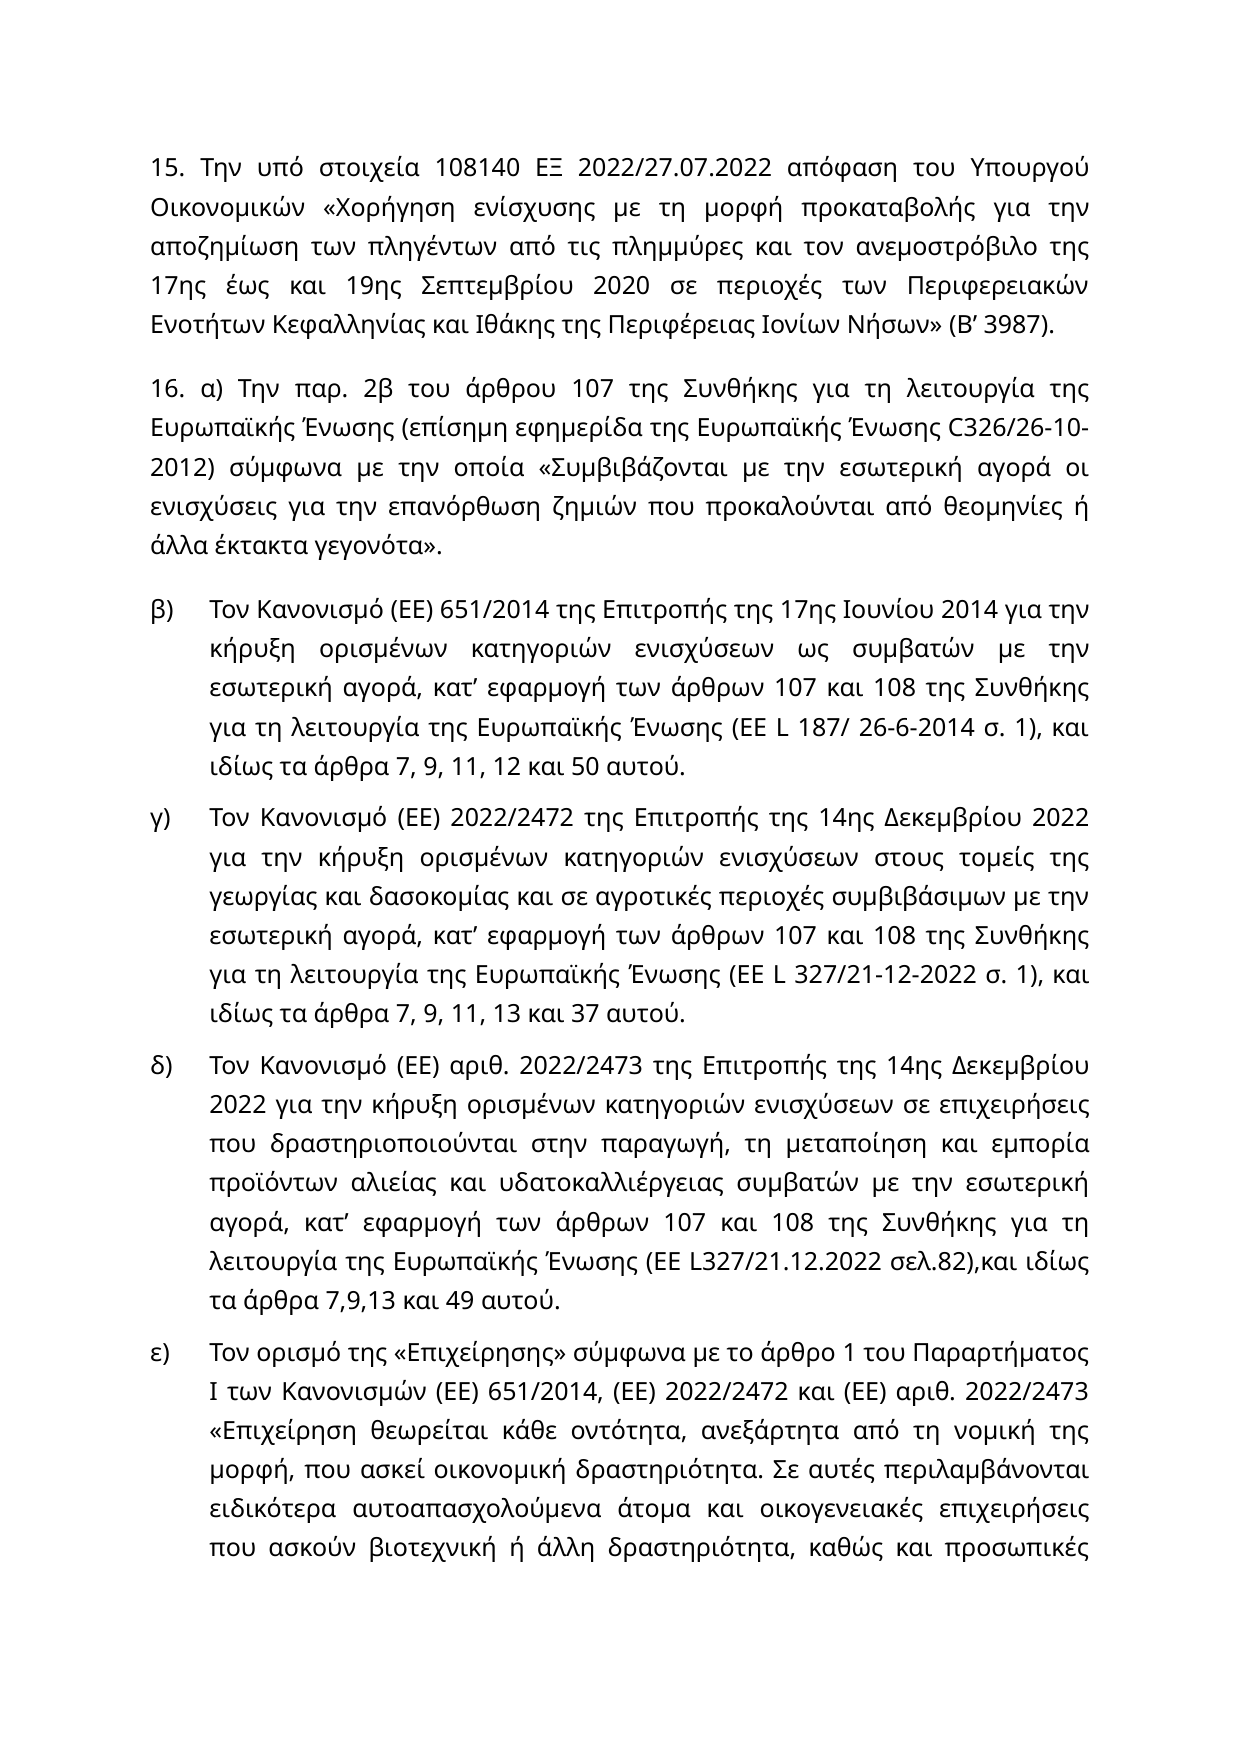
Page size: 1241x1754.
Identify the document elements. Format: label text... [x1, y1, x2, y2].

text 15. Την υπό στοιχεία 108140 ΕΞ 2022/27.07.2022 απόφαση του Υπουργού Οικονομικών «Χορήγηση ενίσχυσης με τη μορφή προκαταβολής για την αποζημίωση των πληγέντων από τις πλημμύρες και τον ανεμοστρόβιλο της 17ης έως και 19ης Σεπτεμβρίου 2020 σε περιοχές των Περιφερειακών Ενοτήτων Κεφαλληνίας και Ιθάκης της Περιφέρειας Ιονίων Νήσων» (Β’ 3987). [150, 150, 1090, 341]
list γ) Τον Κανονισμό (ΕΕ) 2022/2472 της Επιτροπής της 14ης Δεκεμβρίου 2022 για την κήρυξη ορισμένων κατηγοριών ενισχύσεων στους τομείς της γεωργίας και δασοκομίας και σε αγροτικές περιοχές συμβιβάσιμων με την εσωτερική αγορά, κατ’ εφαρμογή των άρθρων 107 και 108 της Συνθήκης για τη λειτουργία της Ευρωπαϊκής Ένωσης (ΕΕ L 327/21-12-2022 σ. 1), και ιδίως τα άρθρα 7, 9, 11, 13 και 37 αυτού. [150, 800, 1090, 1030]
list β) Τον Κανονισμό (ΕΕ) 651/2014 της Επιτροπής της 17ης Ιουνίου 2014 για την κήρυξη ορισμένων κατηγοριών ενισχύσεων ως συμβατών με την εσωτερική αγορά, κατ’ εφαρμογή των άρθρων 107 και 108 της Συνθήκης για τη λειτουργία της Ευρωπαϊκής Ένωσης (ΕΕ L 187/ 26-6-2014 σ. 1), και ιδίως τα άρθρα 7, 9, 11, 12 και 50 αυτού. [150, 592, 1090, 782]
text 16. α) Την παρ. 2β του άρθρου 107 της Συνθήκης για τη λειτουργία της Ευρωπαϊκής Ένωσης (επίσημη εφημερίδα της Ευρωπαϊκής Ένωσης C326/26-10-2012) σύμφωνα με την οποία «Συμβιβάζονται με την εσωτερική αγορά οι ενισχύσεις για την επανόρθωση ζημιών που προκαλούνται από θεομηνίες ή άλλα έκτακτα γεγονότα». [150, 371, 1090, 562]
list δ) Τον Κανονισμό (ΕΕ) αριθ. 2022/2473 της Επιτροπής της 14ης Δεκεμβρίου 2022 για την κήρυξη ορισμένων κατηγοριών ενισχύσεων σε επιχειρήσεις που δραστηριοποιούνται στην παραγωγή, τη μεταποίηση και εμπορία προϊόντων αλιείας και υδατοκαλλιέργειας συμβατών με την εσωτερική αγορά, κατ’ εφαρμογή των άρθρων 107 και 108 της Συνθήκης για τη λειτουργία της Ευρωπαϊκής Ένωσης (ΕΕ L327/21.12.2022 σελ.82),και ιδίως τα άρθρα 7,9,13 και 49 αυτού. [150, 1047, 1090, 1317]
list ε) Τον ορισμό της «Επιχείρησης» σύμφωνα με το άρθρο 1 του Παραρτήματος Ι των Κανονισμών (ΕΕ) 651/2014, (ΕΕ) 2022/2472 και (ΕΕ) αριθ. 2022/2473 «Επιχείρηση θεωρείται κάθε οντότητα, ανεξάρτητα από τη νομική της μορφή, που ασκεί οικονομική δραστηριότητα. Σε αυτές περιλαμβάνονται ειδικότερα αυτοαπασχολούμενα άτομα και οικογενειακές επιχειρήσεις που ασκούν βιοτεχνική ή άλλη δραστηριότητα, καθώς και προσωπικές [150, 1334, 1090, 1564]
